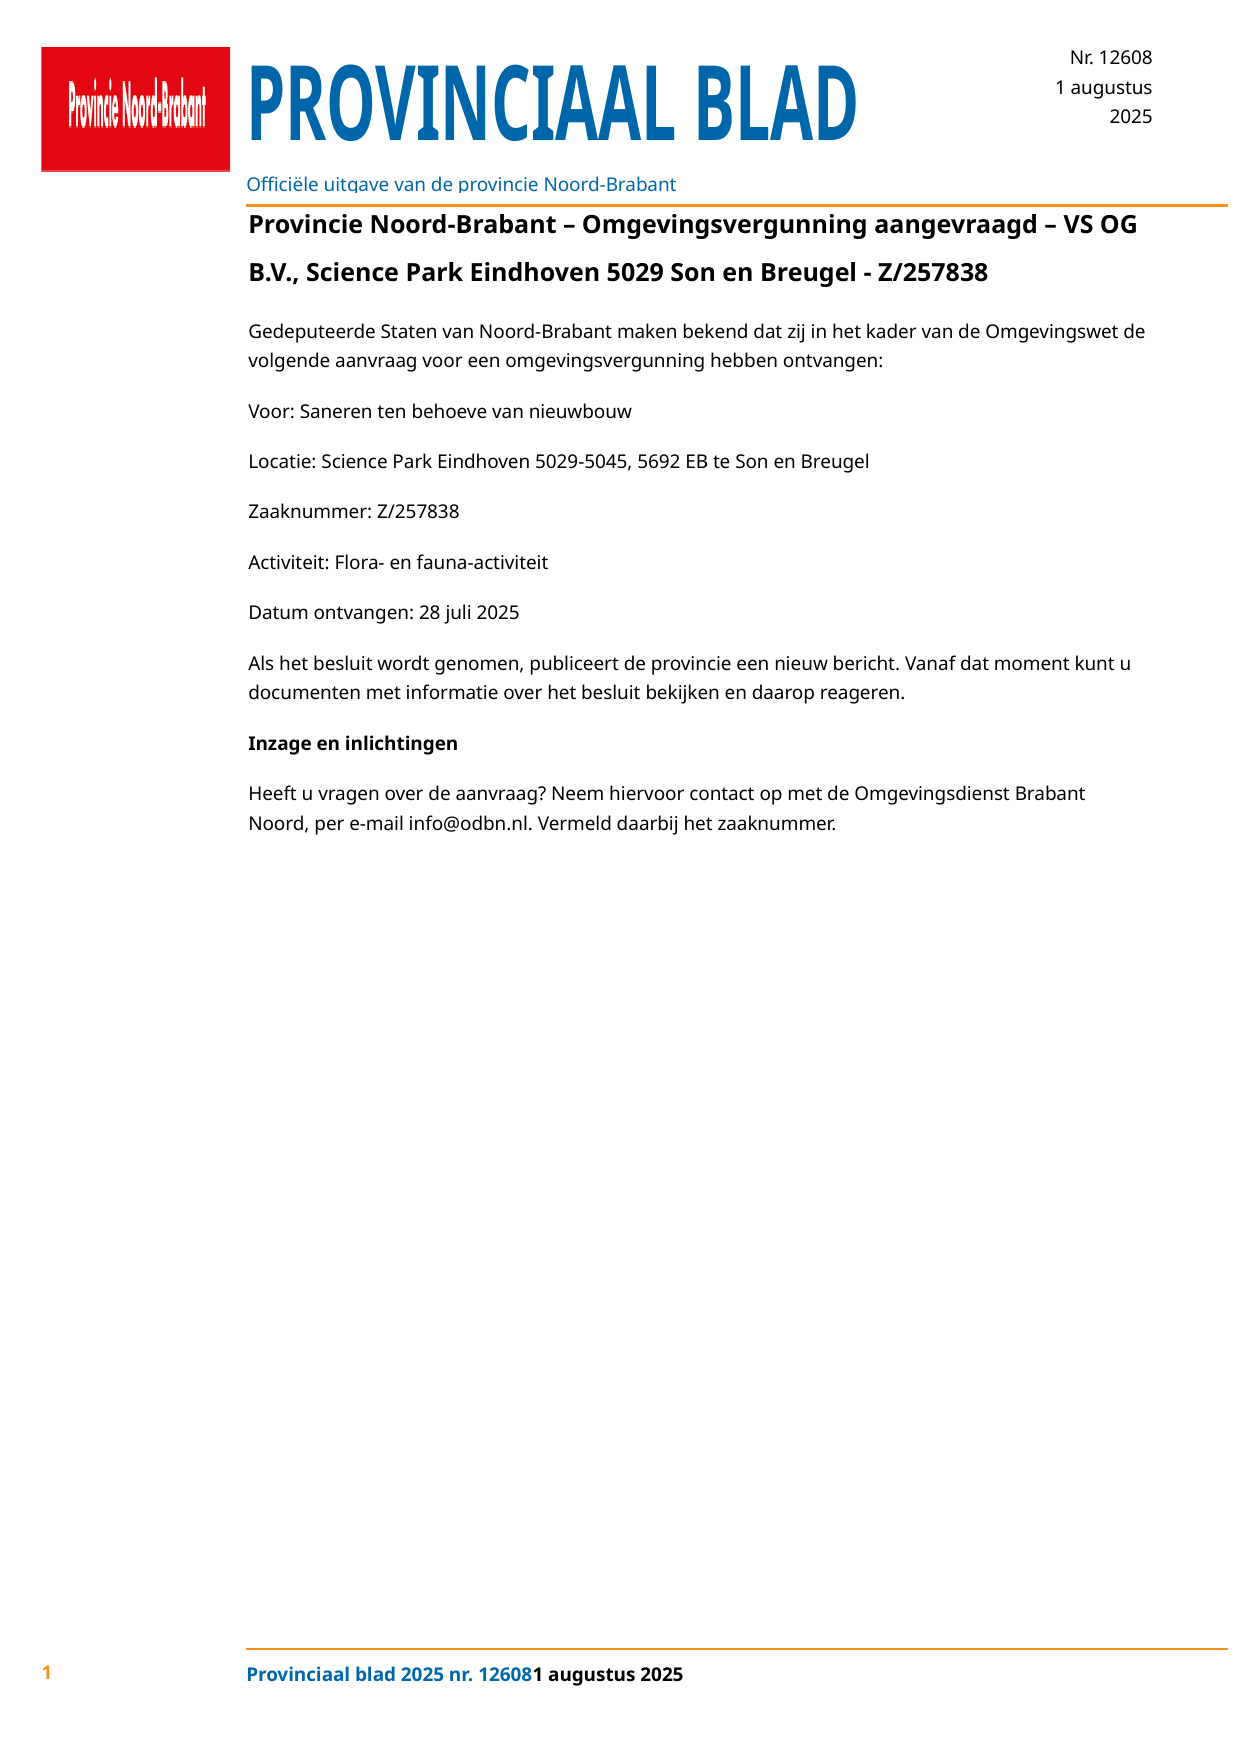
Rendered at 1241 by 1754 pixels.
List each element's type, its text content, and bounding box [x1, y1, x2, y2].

picture [41, 47, 231, 172]
text Heeft u vragen over de aanvraag? Neem hiervoor contact op met de Omgevingsdienst Brabant Noord, per e-mail info@odbn.nl. Vermeld daarbij het zaaknummer. [248, 780, 1152, 836]
text Provincie Noord-Brabant – Omgevingsvergunning aangevraagd – VS OG B.V., Science Park Eindhoven 5029 Son en Breugel - Z/257838 [248, 207, 1152, 288]
text Voor: Saneren ten behoeve van nieuwbouw [248, 398, 1152, 424]
text Inzage en inlichtingen [248, 730, 1152, 756]
text Datum ontvangen: 28 juli 2025 [248, 599, 1152, 625]
text Als het besluit wordt genomen, publiceert de provincie een nieuw bericht. Vanaf dat moment kunt u documenten met informatie over het besluit bekijken en daarop reageren. [248, 650, 1152, 705]
text Locatie: Science Park Eindhoven 5029-5045, 5692 EB te Son en Breugel [248, 448, 1152, 474]
text Zaaknummer: Z/257838 [248, 499, 1152, 524]
text Activiteit: Flora- en fauna-activiteit [248, 549, 1152, 575]
text Gedeputeerde Staten van Noord-Brabant maken bekend dat zij in het kader van de Omgevingswet de volgende aanvraag voor een omgevingsvergunning hebben ontvangen: [248, 318, 1152, 373]
